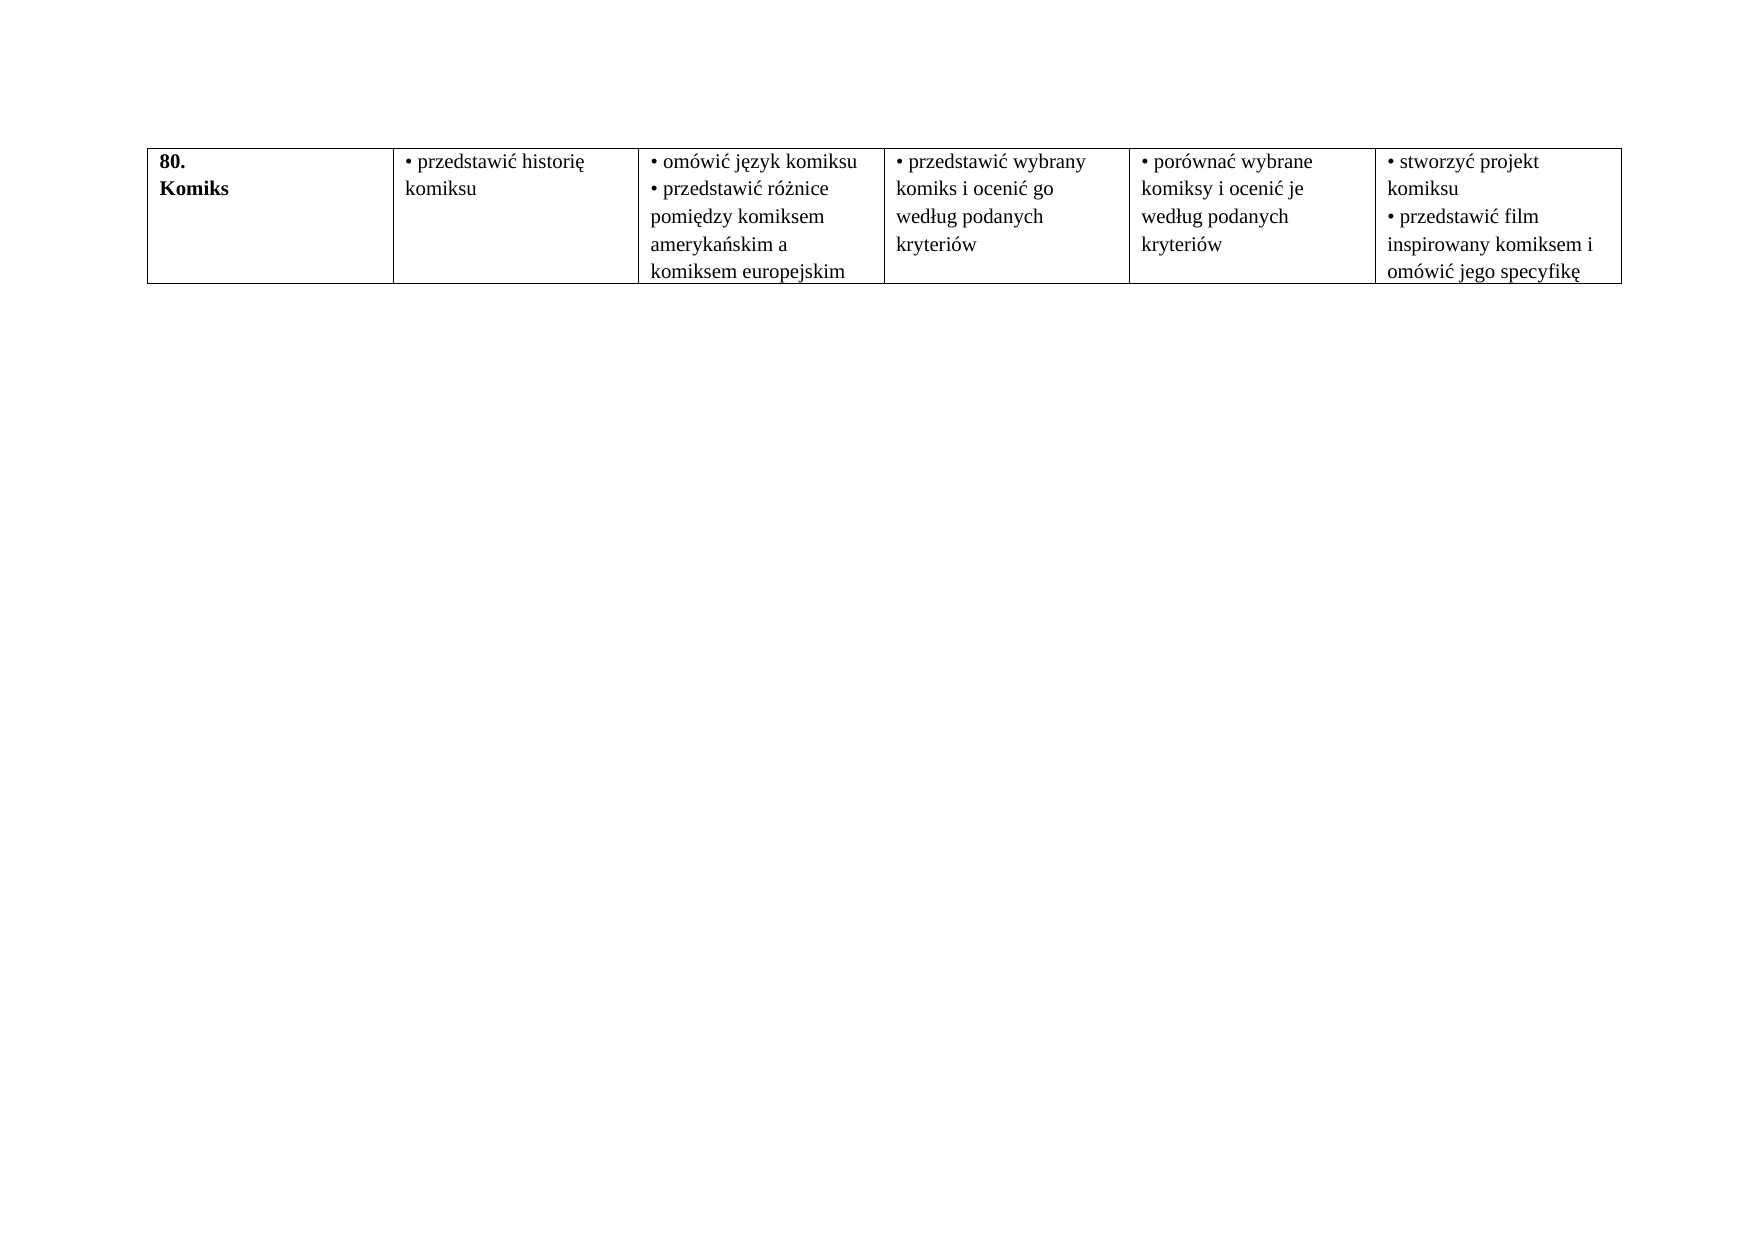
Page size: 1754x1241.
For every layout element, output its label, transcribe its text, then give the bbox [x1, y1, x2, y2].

table_header 80. Komiks [148, 149, 393, 283]
table_header • omówić język komiksu • przedstawić różnice pomiędzy komiksem amerykańskim a komiksem europejskim [639, 149, 884, 283]
table_header • stworzyć projekt komiksu • przedstawić film inspirowany komiksem i omówić jego specyfikę [1376, 149, 1621, 283]
table_header • przedstawić historię komiksu [394, 149, 638, 283]
table_header • przedstawić wybrany komiks i ocenić go według podanych kryteriów [885, 149, 1129, 283]
table_header • porównać wybrane komiksy i ocenić je według podanych kryteriów [1130, 149, 1375, 283]
